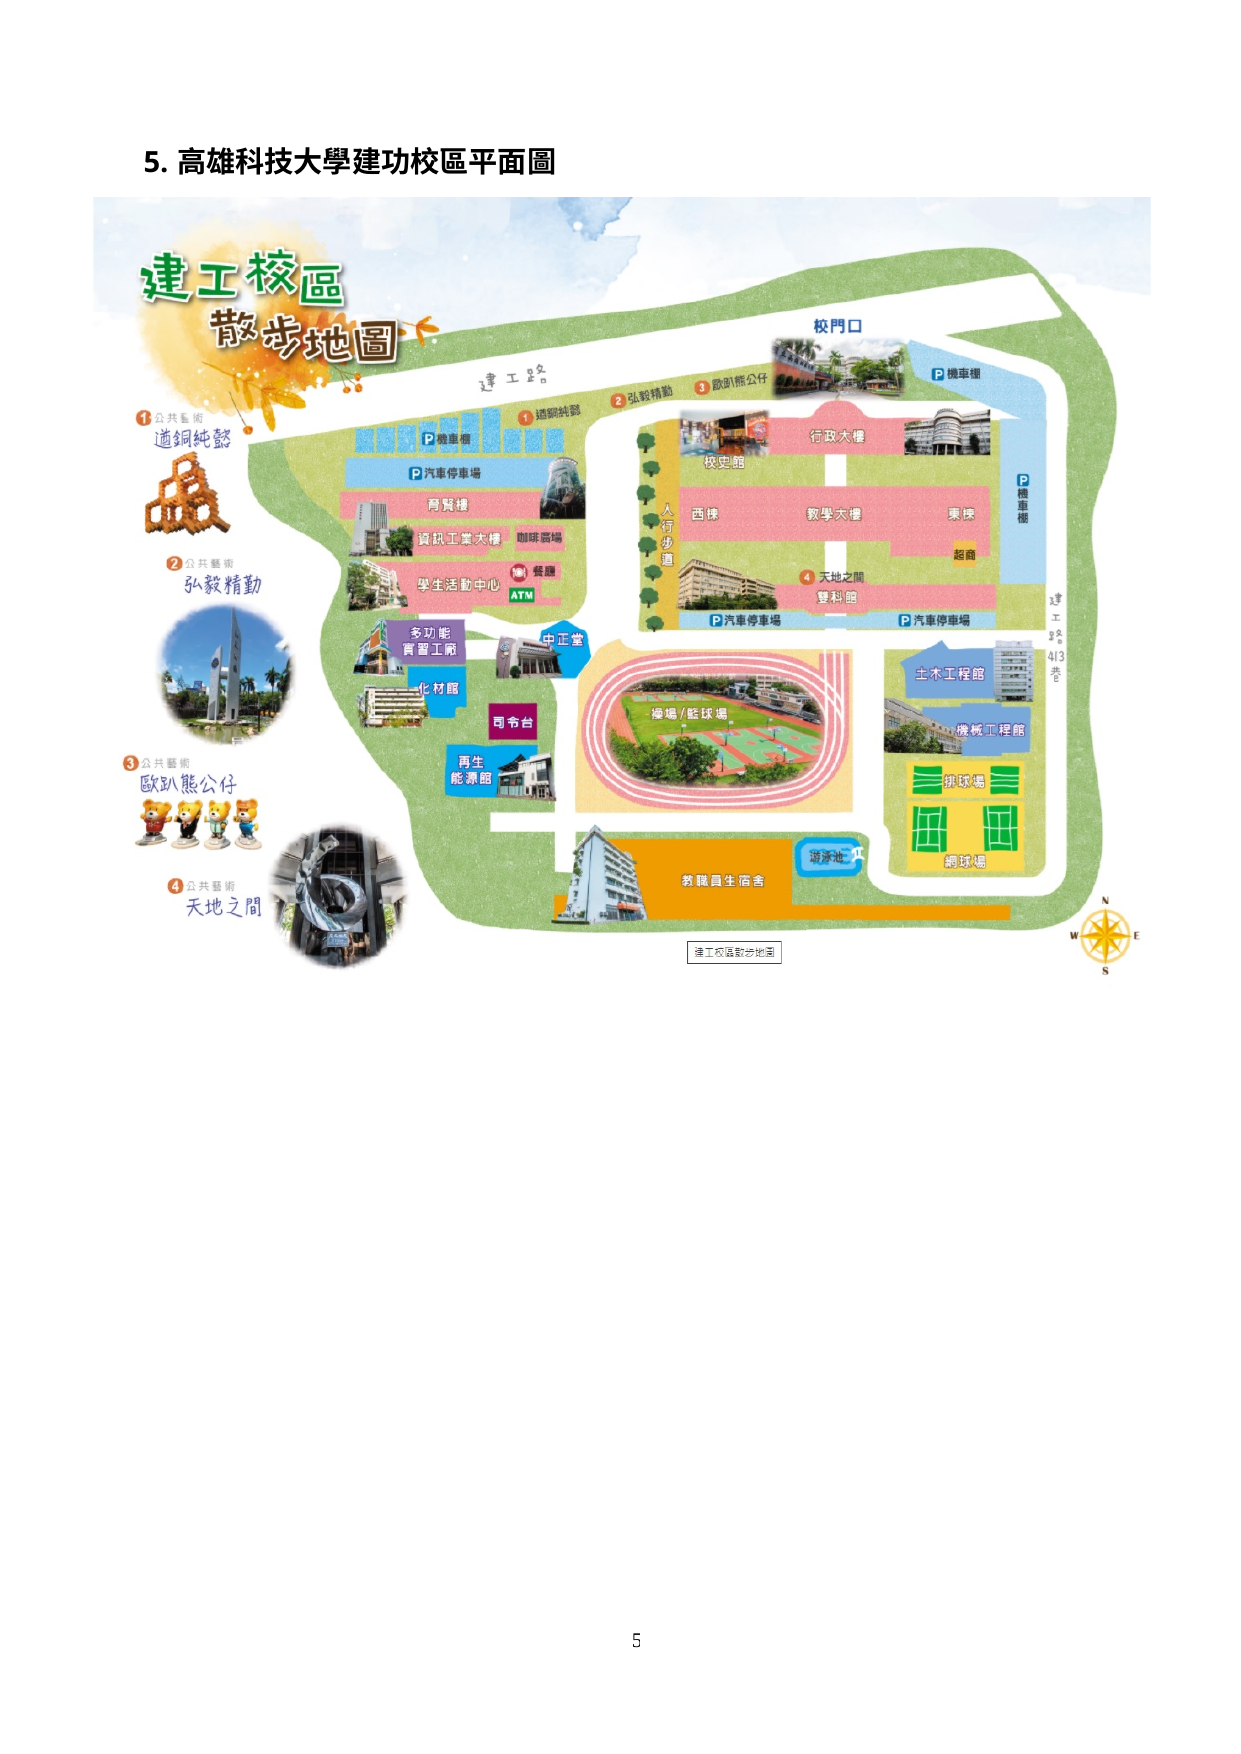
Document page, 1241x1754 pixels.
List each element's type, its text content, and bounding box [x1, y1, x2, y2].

list 高雄科技大學建功校區平面圖 [143, 123, 1152, 198]
picture [92, 197, 1151, 992]
